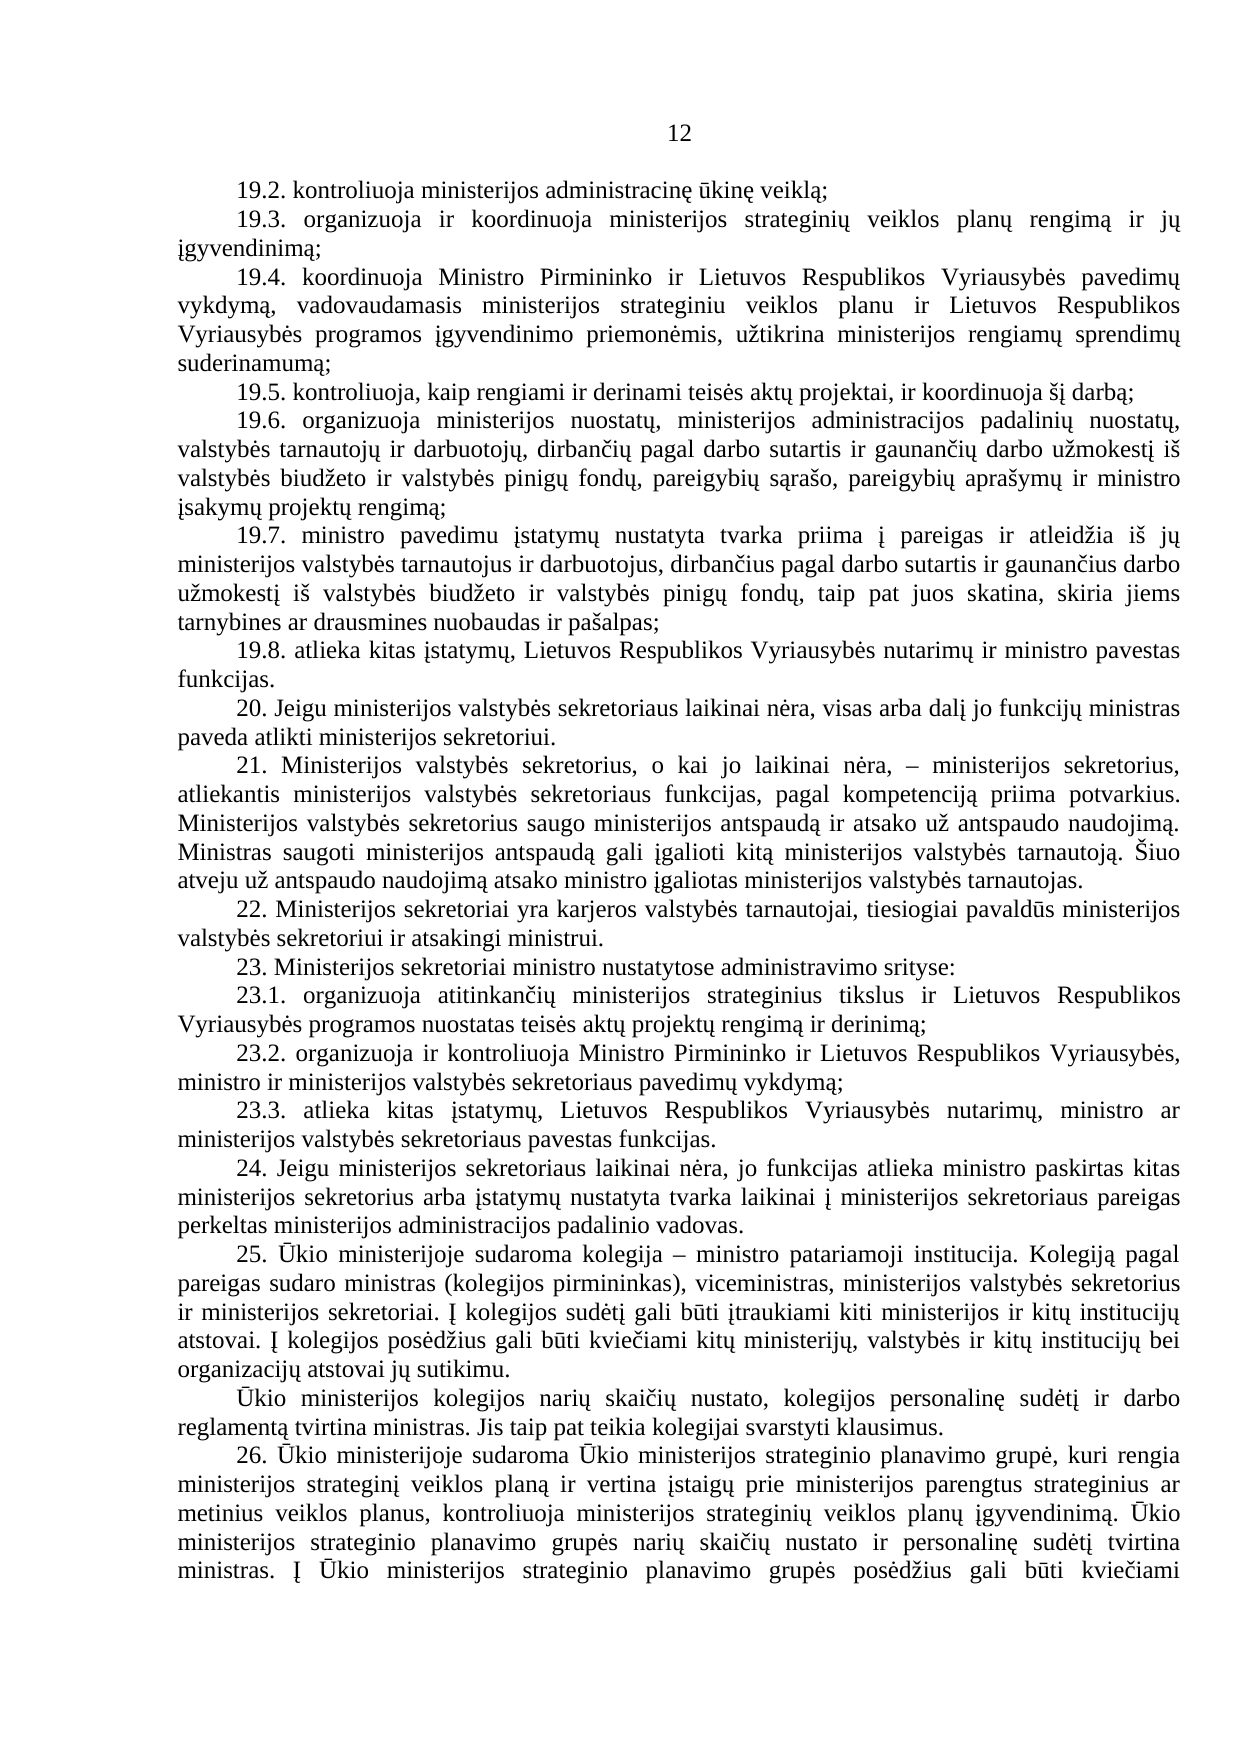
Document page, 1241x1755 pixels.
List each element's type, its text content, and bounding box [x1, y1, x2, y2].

text 23. Ministerijos sekretoriai ministro nustatytose administravimo srityse: [177, 952, 1181, 981]
text 19.5. kontroliuoja, kaip rengiami ir derinami teisės aktų projektai, ir koordinuoja šį darbą; [177, 377, 1181, 406]
text 23.2. organizuoja ir kontroliuoja Ministro Pirmininko ir Lietuvos Respublikos Vyriausybės, ministro ir ministerijos valstybės sekretoriaus pavedimų vykdymą; [177, 1038, 1181, 1096]
text 19.8. atlieka kitas įstatymų, Lietuvos Respublikos Vyriausybės nutarimų ir ministro pavestas funkcijas. [177, 636, 1181, 693]
text 21. Ministerijos valstybės sekretorius, o kai jo laikinai nėra, – ministerijos sekretorius, atliekantis ministerijos valstybės sekretoriaus funkcijas, pagal kompetenciją priima potvarkius. Ministerijos valstybės sekretorius saugo ministerijos antspaudą ir atsako už antspaudo naudojimą. Ministras saugoti ministerijos antspaudą gali įgalioti kitą ministerijos valstybės tarnautoją. Šiuo atveju už antspaudo naudojimą atsako ministro įgaliotas ministerijos valstybės tarnautojas. [177, 751, 1181, 894]
text 22. Ministerijos sekretoriai yra karjeros valstybės tarnautojai, tiesiogiai pavaldūs ministerijos valstybės sekretoriui ir atsakingi ministrui. [177, 894, 1181, 952]
text 20. Jeigu ministerijos valstybės sekretoriaus laikinai nėra, visas arba dalį jo funkcijų ministras paveda atlikti ministerijos sekretoriui. [177, 693, 1181, 751]
text Ūkio ministerijos kolegijos narių skaičių nustato, kolegijos personalinę sudėtį ir darbo reglamentą tvirtina ministras. Jis taip pat teikia kolegijai svarstyti klausimus. [177, 1383, 1181, 1441]
text 19.2. kontroliuoja ministerijos administracinę ūkinę veiklą; [177, 176, 1181, 204]
text 23.1. organizuoja atitinkančių ministerijos strateginius tikslus ir Lietuvos Respublikos Vyriausybės programos nuostatas teisės aktų projektų rengimą ir derinimą; [177, 981, 1181, 1038]
text 24. Jeigu ministerijos sekretoriaus laikinai nėra, jo funkcijas atlieka ministro paskirtas kitas ministerijos sekretorius arba įstatymų nustatyta tvarka laikinai į ministerijos sekretoriaus pareigas perkeltas ministerijos administracijos padalinio vadovas. [177, 1153, 1181, 1239]
text 19.3. organizuoja ir koordinuoja ministerijos strateginių veiklos planų rengimą ir jų įgyvendinimą; [177, 204, 1181, 262]
text 19.7. ministro pavedimu įstatymų nustatyta tvarka priima į pareigas ir atleidžia iš jų ministerijos valstybės tarnautojus ir darbuotojus, dirbančius pagal darbo sutartis ir gaunančius darbo užmokestį iš valstybės biudžeto ir valstybės pinigų fondų, taip pat juos skatina, skiria jiems tarnybines ar drausmines nuobaudas ir pašalpas; [177, 521, 1181, 636]
text 25. Ūkio ministerijoje sudaroma kolegija – ministro patariamoji institucija. Kolegiją pagal pareigas sudaro ministras (kolegijos pirmininkas), viceministras, ministerijos valstybės sekretorius ir ministerijos sekretoriai. Į kolegijos sudėtį gali būti įtraukiami kiti ministerijos ir kitų institucijų atstovai. Į kolegijos posėdžius gali būti kviečiami kitų ministerijų, valstybės ir kitų institucijų bei organizacijų atstovai jų sutikimu. [177, 1239, 1181, 1383]
text 19.6. organizuoja ministerijos nuostatų, ministerijos administracijos padalinių nuostatų, valstybės tarnautojų ir darbuotojų, dirbančių pagal darbo sutartis ir gaunančių darbo užmokestį iš valstybės biudžeto ir valstybės pinigų fondų, pareigybių sąrašo, pareigybių aprašymų ir ministro įsakymų projektų rengimą; [177, 406, 1181, 521]
text 23.3. atlieka kitas įstatymų, Lietuvos Respublikos Vyriausybės nutarimų, ministro ar ministerijos valstybės sekretoriaus pavestas funkcijas. [177, 1096, 1181, 1153]
text 26. Ūkio ministerijoje sudaroma Ūkio ministerijos strateginio planavimo grupė, kuri rengia ministerijos strateginį veiklos planą ir vertina įstaigų prie ministerijos parengtus strateginius ar metinius veiklos planus, kontroliuoja ministerijos strateginių veiklos planų įgyvendinimą. Ūkio ministerijos strateginio planavimo grupės narių skaičių nustato ir personalinę sudėtį tvirtina ministras. Į Ūkio ministerijos strateginio planavimo grupės posėdžius gali būti kviečiami [177, 1441, 1181, 1584]
text 19.4. koordinuoja Ministro Pirmininko ir Lietuvos Respublikos Vyriausybės pavedimų vykdymą, vadovaudamasis ministerijos strateginiu veiklos planu ir Lietuvos Respublikos Vyriausybės programos įgyvendinimo priemonėmis, užtikrina ministerijos rengiamų sprendimų suderinamumą; [177, 262, 1181, 377]
